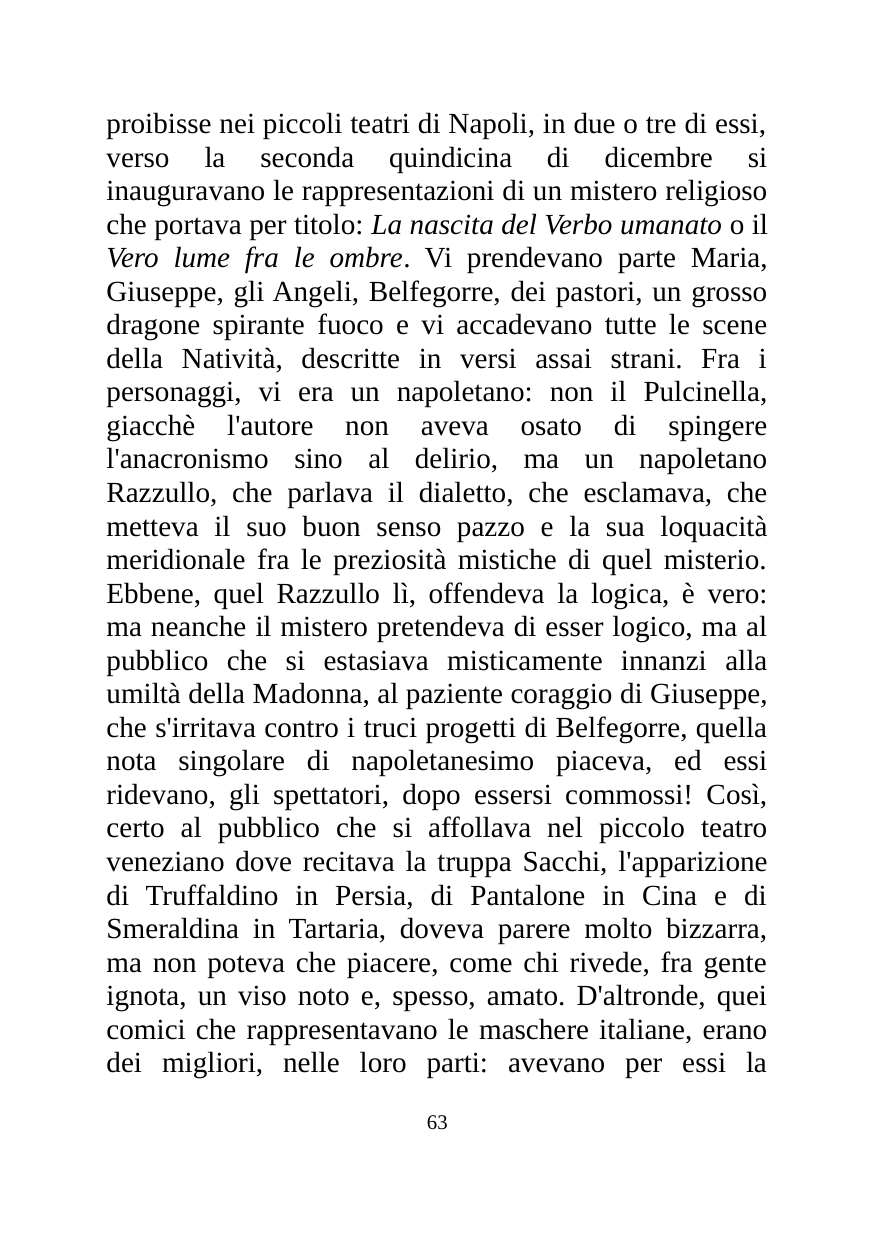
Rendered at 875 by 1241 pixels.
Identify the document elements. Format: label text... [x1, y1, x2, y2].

text proibisse nei piccoli teatri di Napoli, in due o tre di essi, verso la seconda quindicina di dicembre si inauguravano le rappresentazioni di un mistero religioso che portava per titolo: La nascita del Verbo umanato o il Vero lume fra le ombre. Vi prendevano parte Maria, Giuseppe, gli Angeli, Belfegorre, dei pastori, un grosso dragone spirante fuoco e vi accadevano tutte le scene della Natività, descritte in versi assai strani. Fra i personaggi, vi era un napoletano: non il Pulcinella, giacchè l'autore non aveva osato di spingere l'anacronismo sino al delirio, ma un napoletano Razzullo, che parlava il dialetto, che esclamava, che metteva il suo buon senso pazzo e la sua loquacità meridionale fra le preziosità mistiche di quel misterio. Ebbene, quel Razzullo lì, offendeva la logica, è vero: ma neanche il mistero pretendeva di esser logico, ma al pubblico che si estasiava misticamente innanzi alla umiltà della Madonna, al paziente coraggio di Giuseppe, che s'irritava contro i truci progetti di Belfegorre, quella nota singolare di napoletanesimo piaceva, ed essi ridevano, gli spettatori, dopo essersi commossi! Così, certo al pubblico che si affollava nel piccolo teatro veneziano dove recitava la truppa Sacchi, l'apparizione di Truffaldino in Persia, di Pantalone in Cina e di Smeraldina in Tartaria, doveva parere molto bizzarra, ma non poteva che piacere, come chi rivede, fra gente ignota, un viso noto e, spesso, amato. D'altronde, quei comici che rappresentavano le maschere italiane, erano dei migliori, nelle loro parti: avevano per essi la [106, 106, 768, 1079]
